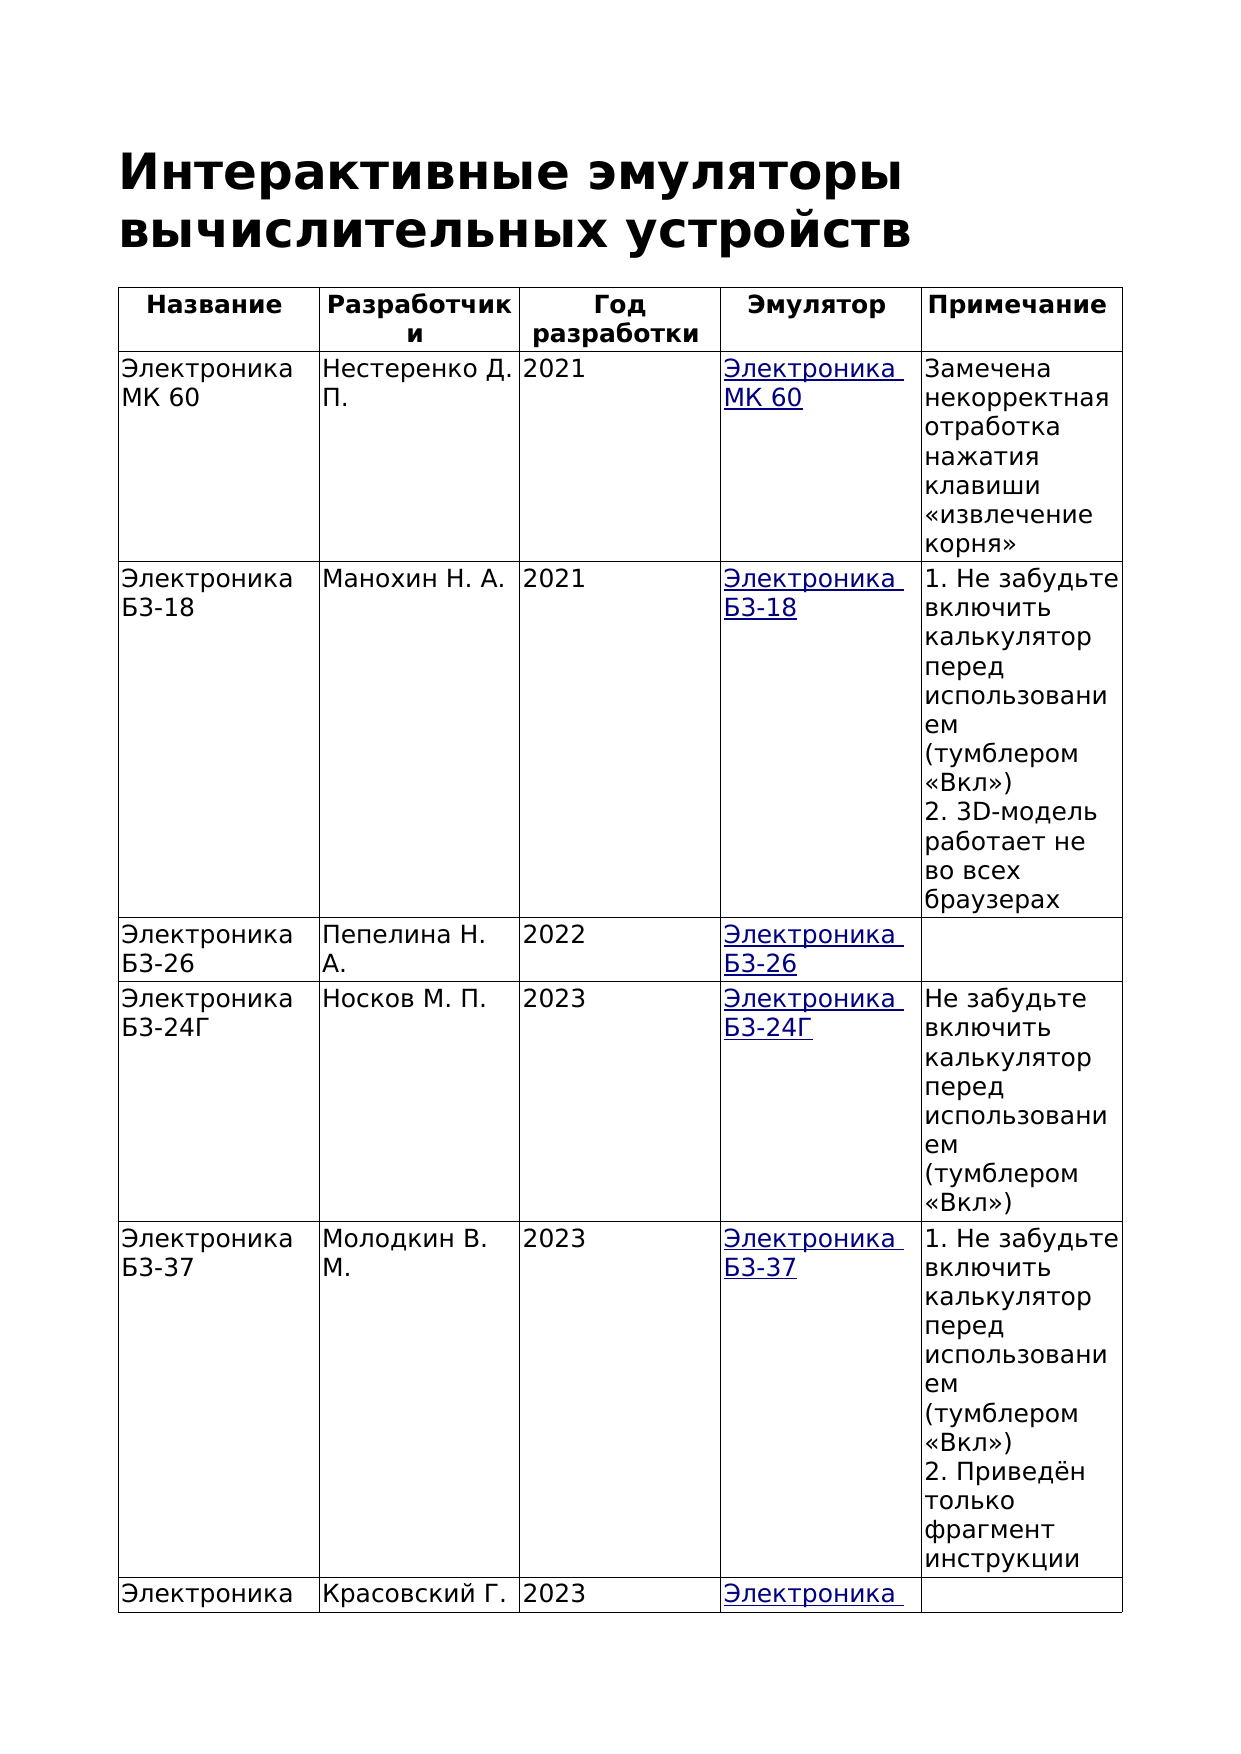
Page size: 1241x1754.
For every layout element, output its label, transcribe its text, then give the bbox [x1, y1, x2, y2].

table_header Эмулятор [721, 288, 921, 351]
table_header Разработчики [320, 288, 519, 351]
table_cell Электроника Б3-37 [119, 1222, 319, 1577]
table_cell Пепелина Н. А. [320, 918, 519, 981]
table_cell Электроника Б3-24Г [721, 982, 921, 1221]
table_cell 2021 [520, 352, 720, 561]
table_cell 2021 [520, 562, 720, 917]
table_cell Электроника МК 60 [721, 352, 921, 561]
table_cell Электроника Б3-37 [721, 1222, 921, 1577]
table_cell Электроника Б3-24Г [119, 982, 319, 1221]
table_cell 1. Не забудьте включить калькулятор перед использованием (тумблером «Вкл») 2. Приведён только фрагмент инструкции [922, 1222, 1122, 1577]
table_cell Носков М. П. [320, 982, 519, 1221]
table_cell Нестеренко Д. П. [320, 352, 519, 561]
table_cell 1. Не забудьте включить калькулятор перед использованием (тумблером «Вкл») 2. 3D-модель работает не во всех браузерах [922, 562, 1122, 917]
table_cell Замечена некорректная отработка нажатия клавиши «извлечение корня» [922, 352, 1122, 561]
table_cell Молодкин В. М. [320, 1222, 519, 1577]
table_cell 2023 [520, 1222, 720, 1577]
table_cell Электроника Б3-26 [119, 918, 319, 981]
table_cell Электроника Б3-18 [119, 562, 319, 917]
table_header Год разработки [520, 288, 720, 351]
table_cell [922, 918, 1122, 981]
table_cell Красовский Г. [320, 1578, 519, 1612]
table_cell Не забудьте включить калькулятор перед использованием (тумблером «Вкл») [922, 982, 1122, 1221]
table_cell Электроника Б3-18 [721, 562, 921, 917]
table_cell Электроника Б3-26 [721, 918, 921, 981]
table_cell 2022 [520, 918, 720, 981]
table_cell 2023 [520, 1578, 720, 1612]
table_header Название [119, 288, 319, 351]
table_cell [922, 1578, 1122, 1612]
table_cell Манохин Н. А. [320, 562, 519, 917]
subtitle Интерактивные эмуляторы вычислительных устройств [118, 143, 1122, 259]
table_cell Электроника МК 60 [119, 352, 319, 561]
table_cell 2023 [520, 982, 720, 1221]
table_cell Электроника [721, 1578, 921, 1612]
table_header Примечание [922, 288, 1122, 351]
table_cell Электроника [119, 1578, 319, 1612]
